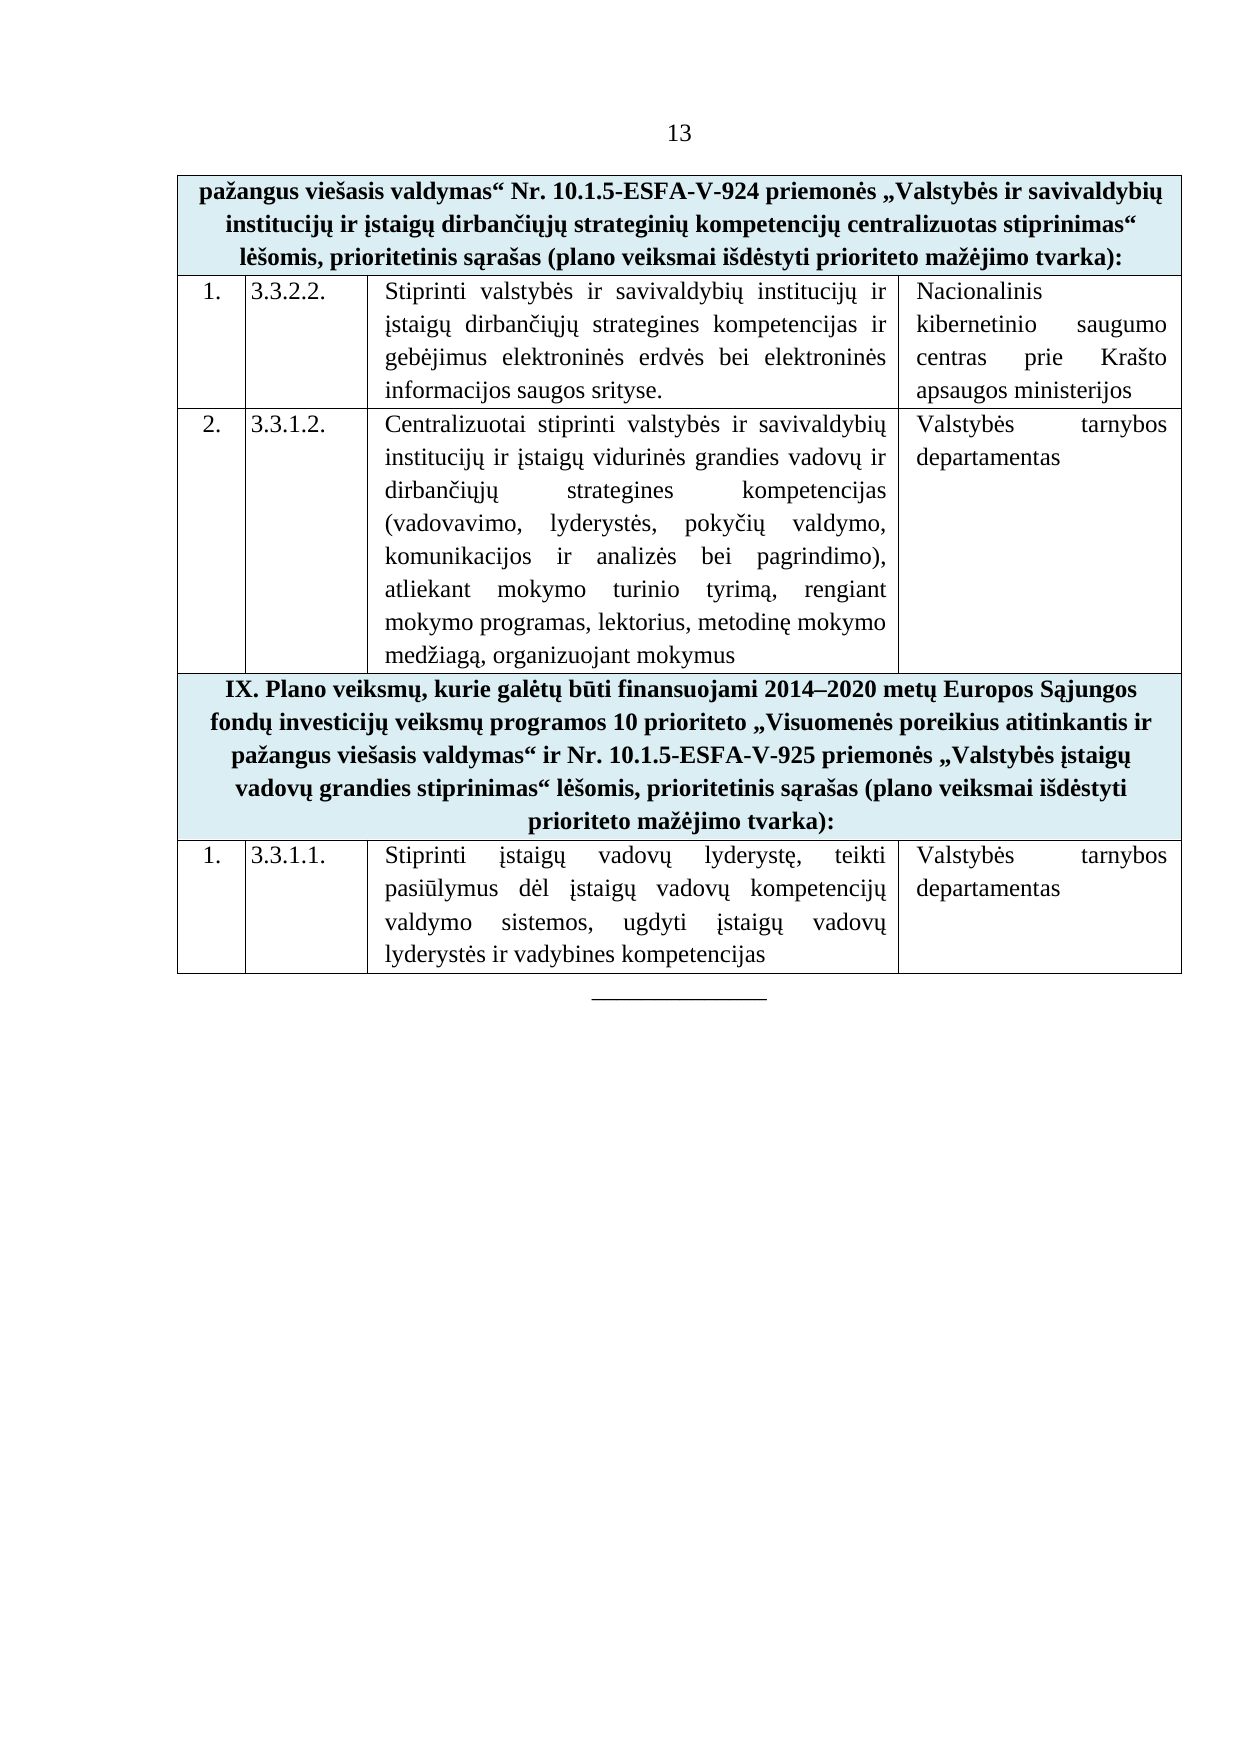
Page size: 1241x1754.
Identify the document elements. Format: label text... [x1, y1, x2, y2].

table_cell IX. Plano veiksmų, kurie galėtų būti finansuojami 2014–2020 metų Europos Sąjungos fondų investicijų veiksmų programos 10 prioriteto „Visuomenės poreikius atitinkantis ir pažangus viešasis valdymas“ ir Nr. 10.1.5-ESFA-V-925 priemonės „Valstybės įstaigų vadovų grandies stiprinimas“ lėšomis, prioritetinis sąrašas (plano veiksmai išdėstyti prioriteto mažėjimo tvarka): [178, 674, 1181, 839]
table_cell Stiprinti valstybės ir savivaldybių institucijų ir įstaigų dirbančiųjų strategines kompetencijas ir gebėjimus elektroninės erdvės bei elektroninės informacijos saugos srityse. [368, 276, 898, 408]
table_cell Nacionalinis kibernetinio saugumo centras prie Krašto apsaugos ministerijos [899, 276, 1181, 408]
table_cell pažangus viešasis valdymas“ Nr. 10.1.5-ESFA-V-924 priemonės „Valstybės ir savivaldybių institucijų ir įstaigų dirbančiųjų strateginių kompetencijų centralizuotas stiprinimas“ lėšomis, prioritetinis sąrašas (plano veiksmai išdėstyti prioriteto mažėjimo tvarka): [178, 176, 1181, 275]
table_cell 3.3.2.2. [246, 276, 367, 408]
table_cell Valstybės tarnybos departamentas [899, 409, 1181, 673]
table_cell 1. [178, 276, 245, 408]
table_cell 1. [178, 841, 245, 973]
table_cell 3.3.1.2. [246, 409, 367, 673]
text ______________ [177, 974, 1181, 1002]
table_cell Centralizuotai stiprinti valstybės ir savivaldybių institucijų ir įstaigų vidurinės grandies vadovų ir dirbančiųjų strategines kompetencijas (vadovavimo, lyderystės, pokyčių valdymo, komunikacijos ir analizės bei pagrindimo), atliekant mokymo turinio tyrimą, rengiant mokymo programas, lektorius, metodinę mokymo medžiagą, organizuojant mokymus [368, 409, 898, 673]
table_cell 3.3.1.1. [246, 841, 367, 973]
table_cell Stiprinti įstaigų vadovų lyderystę, teikti pasiūlymus dėl įstaigų vadovų kompetencijų valdymo sistemos, ugdyti įstaigų vadovų lyderystės ir vadybines kompetencijas [368, 841, 898, 973]
table_cell 2. [178, 409, 245, 673]
table_cell Valstybės tarnybos departamentas [899, 841, 1181, 973]
